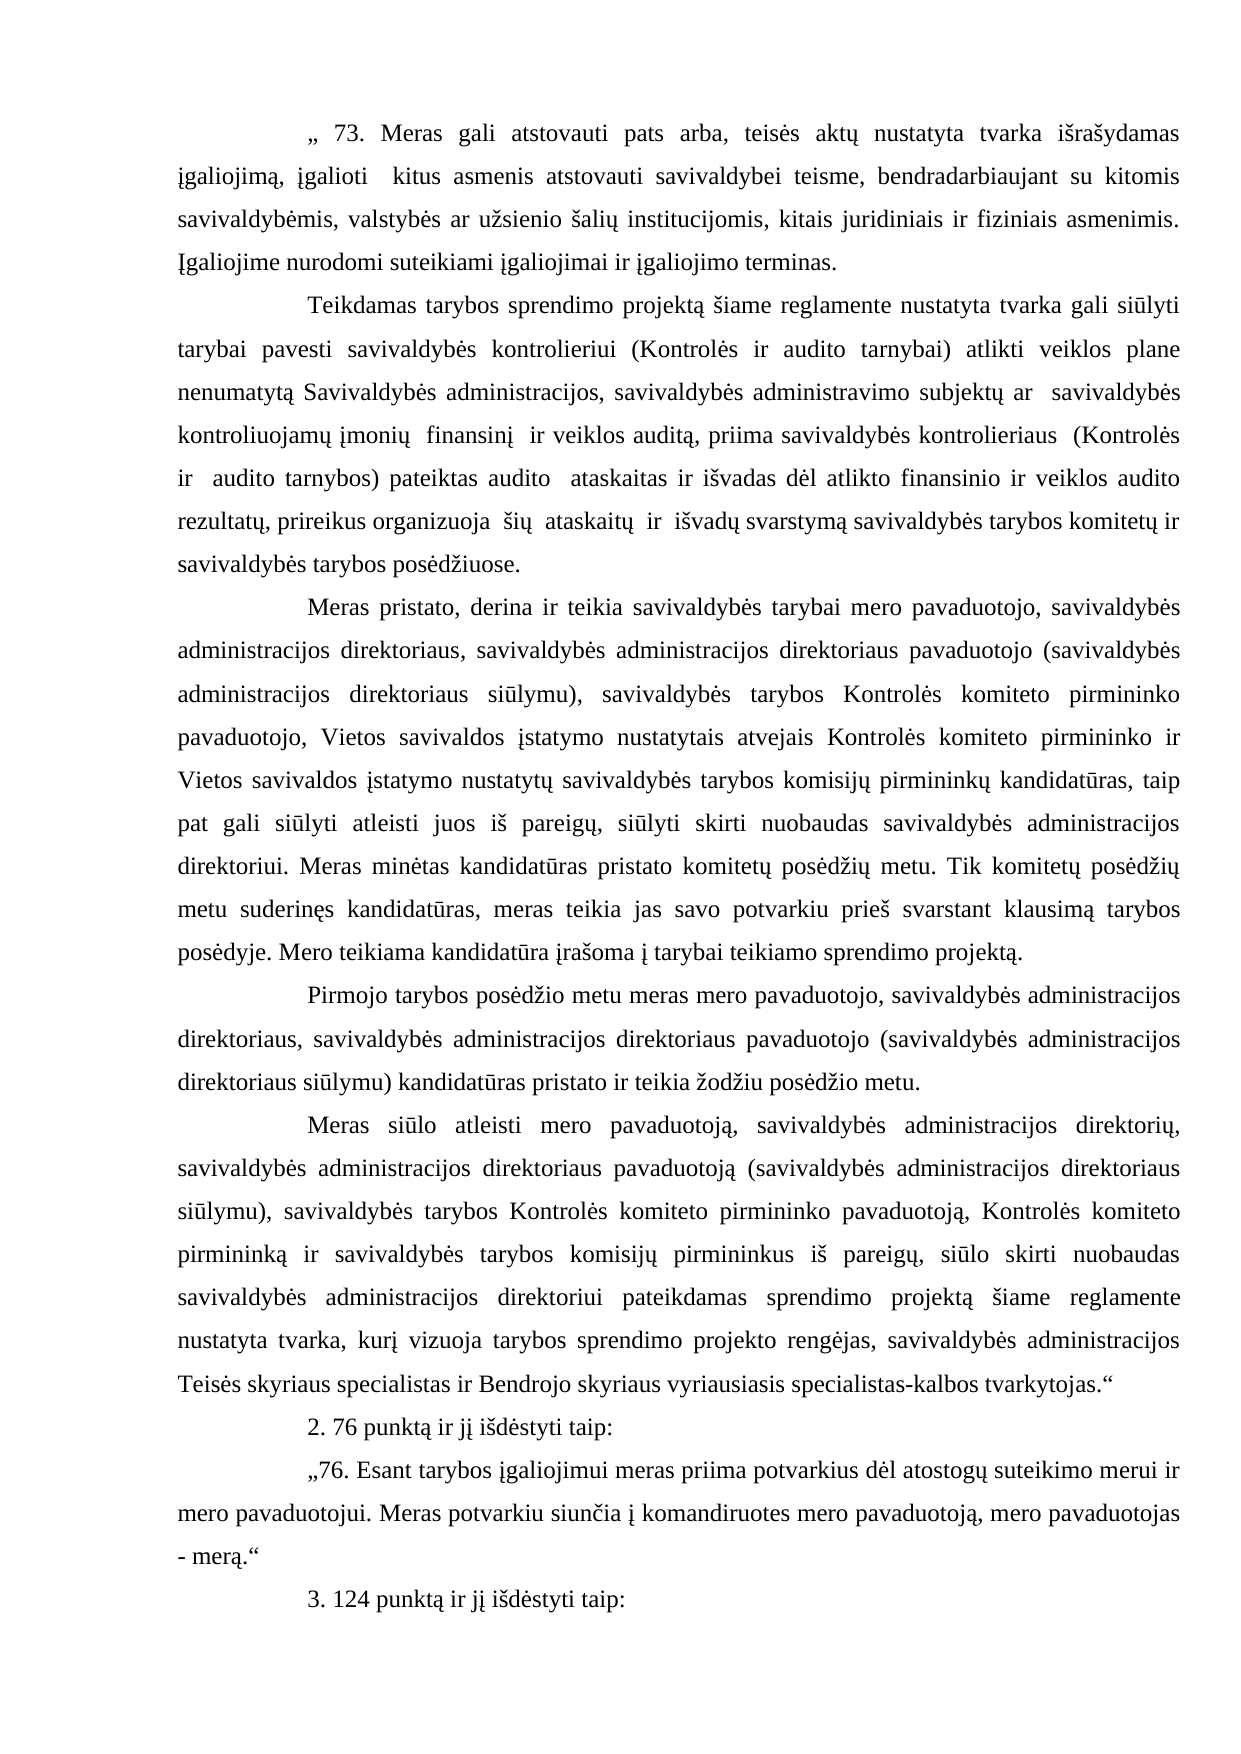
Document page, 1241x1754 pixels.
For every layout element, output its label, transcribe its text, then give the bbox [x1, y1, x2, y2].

text Teikdamas tarybos sprendimo projektą šiame reglamente nustatyta tvarka gali siūlyti tarybai pavesti savivaldybės kontrolieriui (Kontrolės ir audito tarnybai) atlikti veiklos plane nenumatytą Savivaldybės administracijos, savivaldybės administravimo subjektų ar savivaldybės kontroliuojamų įmonių finansinį ir veiklos auditą, priima savivaldybės kontrolieriaus (Kontrolės ir audito tarnybos) pateiktas audito ataskaitas ir išvadas dėl atlikto finansinio ir veiklos audito rezultatų, prireikus organizuoja šių ataskaitų ir išvadų svarstymą savivaldybės tarybos komitetų ir savivaldybės tarybos posėdžiuose. [177, 291, 1181, 578]
text 2. 76 punktą ir jį išdėstyti taip: [177, 1412, 1181, 1441]
text „76. Esant tarybos įgaliojimui meras priima potvarkius dėl atostogų suteikimo merui ir mero pavaduotojui. Meras potvarkiu siunčia į komandiruotes mero pavaduotoją, mero pavaduotojas - merą.“ [177, 1455, 1181, 1570]
text „ 73. Meras gali atstovauti pats arba, teisės aktų nustatyta tvarka išrašydamas įgaliojimą, įgalioti kitus asmenis atstovauti savivaldybei teisme, bendradarbiaujant su kitomis savivaldybėmis, valstybės ar užsienio šalių institucijomis, kitais juridiniais ir fiziniais asmenimis. Įgaliojime nurodomi suteikiami įgaliojimai ir įgaliojimo terminas. [177, 118, 1181, 276]
text Pirmojo tarybos posėdžio metu meras mero pavaduotojo, savivaldybės administracijos direktoriaus, savivaldybės administracijos direktoriaus pavaduotojo (savivaldybės administracijos direktoriaus siūlymu) kandidatūras pristato ir teikia žodžiu posėdžio metu. [177, 981, 1181, 1096]
text 3. 124 punktą ir jį išdėstyti taip: [177, 1584, 1181, 1613]
text Meras pristato, derina ir teikia savivaldybės tarybai mero pavaduotojo, savivaldybės administracijos direktoriaus, savivaldybės administracijos direktoriaus pavaduotojo (savivaldybės administracijos direktoriaus siūlymu), savivaldybės tarybos Kontrolės komiteto pirmininko pavaduotojo, Vietos savivaldos įstatymo nustatytais atvejais Kontrolės komiteto pirmininko ir Vietos savivaldos įstatymo nustatytų savivaldybės tarybos komisijų pirmininkų kandidatūras, taip pat gali siūlyti atleisti juos iš pareigų, siūlyti skirti nuobaudas savivaldybės administracijos direktoriui. Meras minėtas kandidatūras pristato komitetų posėdžių metu. Tik komitetų posėdžių metu suderinęs kandidatūras, meras teikia jas savo potvarkiu prieš svarstant klausimą tarybos posėdyje. Mero teikiama kandidatūra įrašoma į tarybai teikiamo sprendimo projektą. [177, 592, 1181, 966]
text Meras siūlo atleisti mero pavaduotoją, savivaldybės administracijos direktorių, savivaldybės administracijos direktoriaus pavaduotoją (savivaldybės administracijos direktoriaus siūlymu), savivaldybės tarybos Kontrolės komiteto pirmininko pavaduotoją, Kontrolės komiteto pirmininką ir savivaldybės tarybos komisijų pirmininkus iš pareigų, siūlo skirti nuobaudas savivaldybės administracijos direktoriui pateikdamas sprendimo projektą šiame reglamente nustatyta tvarka, kurį vizuoja tarybos sprendimo projekto rengėjas, savivaldybės administracijos Teisės skyriaus specialistas ir Bendrojo skyriaus vyriausiasis specialistas-kalbos tvarkytojas.“ [177, 1110, 1181, 1397]
